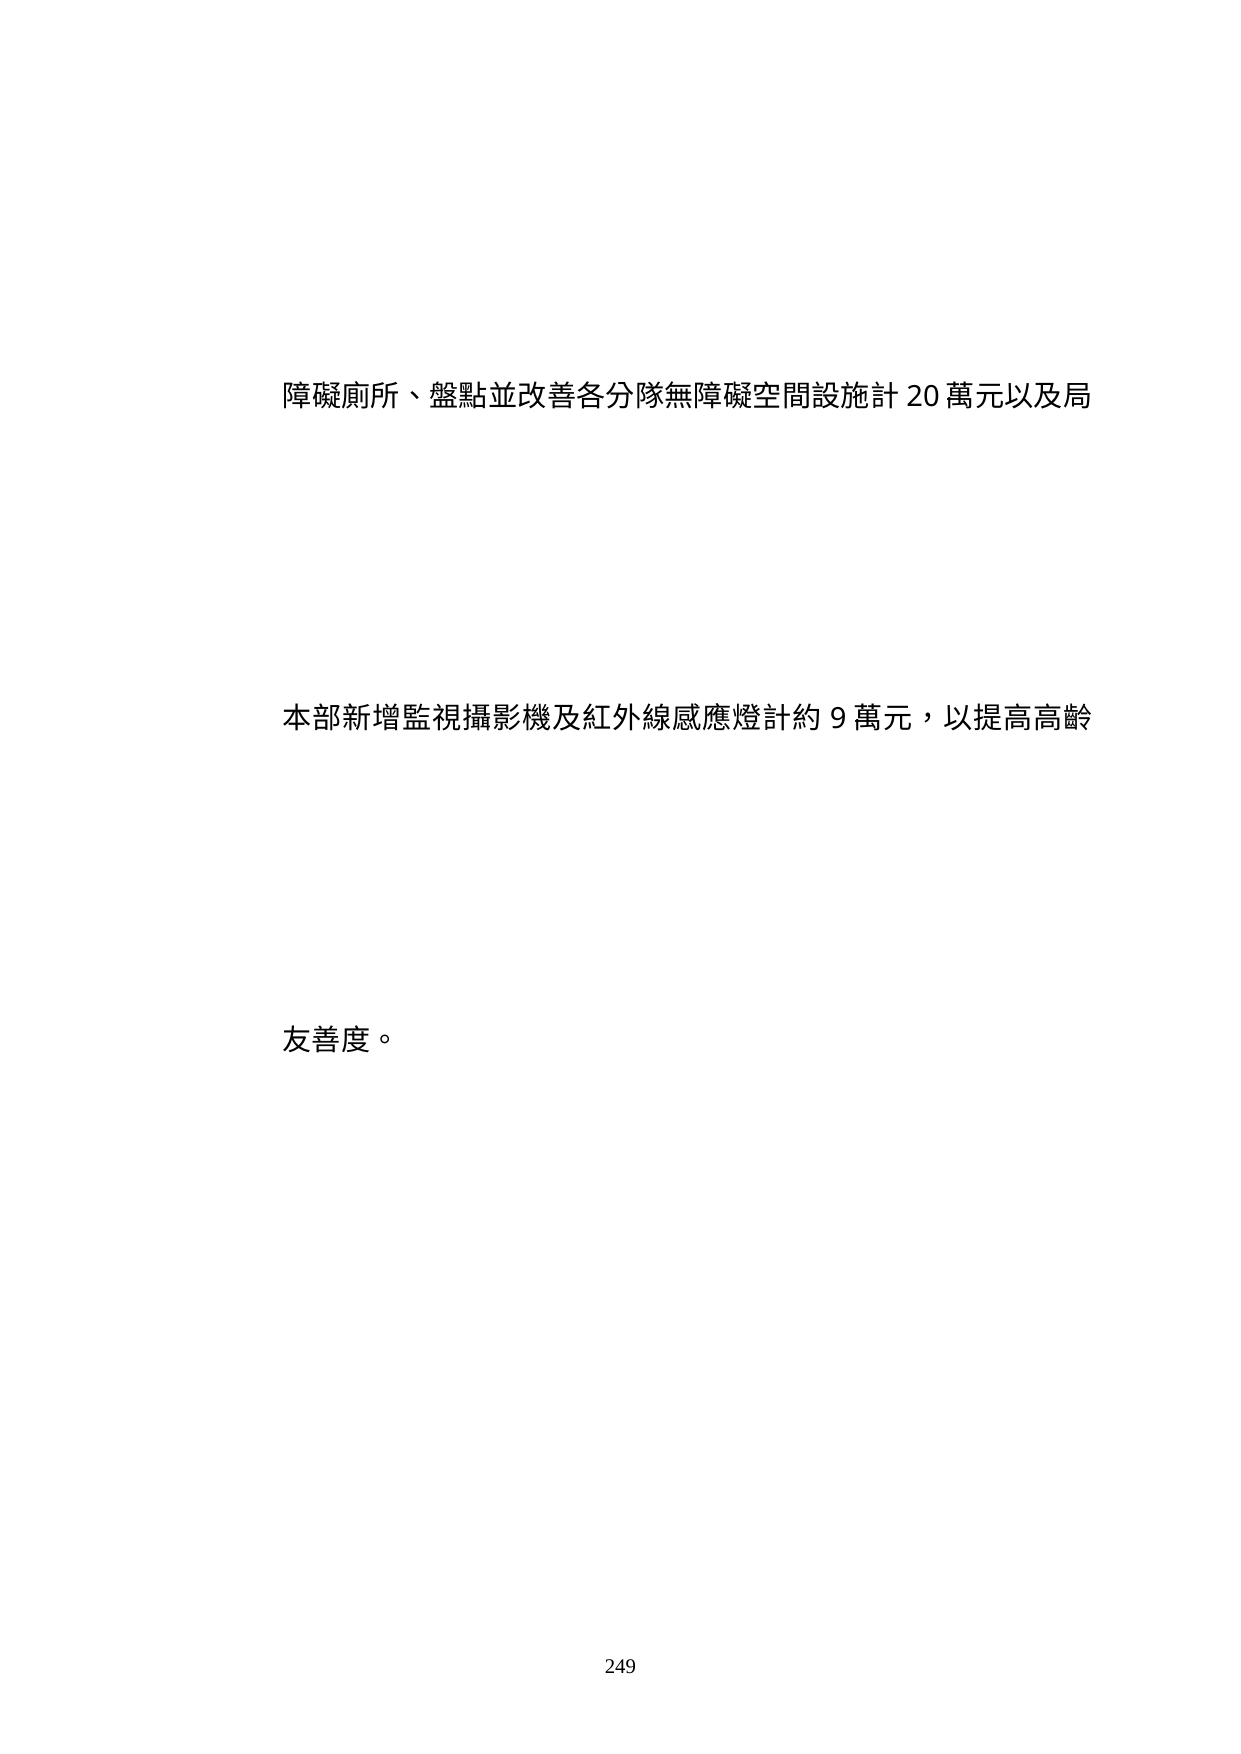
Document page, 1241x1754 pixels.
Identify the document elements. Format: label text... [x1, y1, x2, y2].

list 為改善廳舍無障礙環境、照明、監控系統改善以因應”超高齡社會＂到來，動支63萬元全面更新本局綜合大樓LED燈具照明、提高環境空間照度。另新建和發分隊編列5萬3,000元新增無障礙廁所、盤點並改善各分隊無障礙空間設施計20萬元以及局本部新增監視攝影機及紅外線感應燈計約9萬元，以提高高齡友善度。 [207, 232, 1092, 1199]
